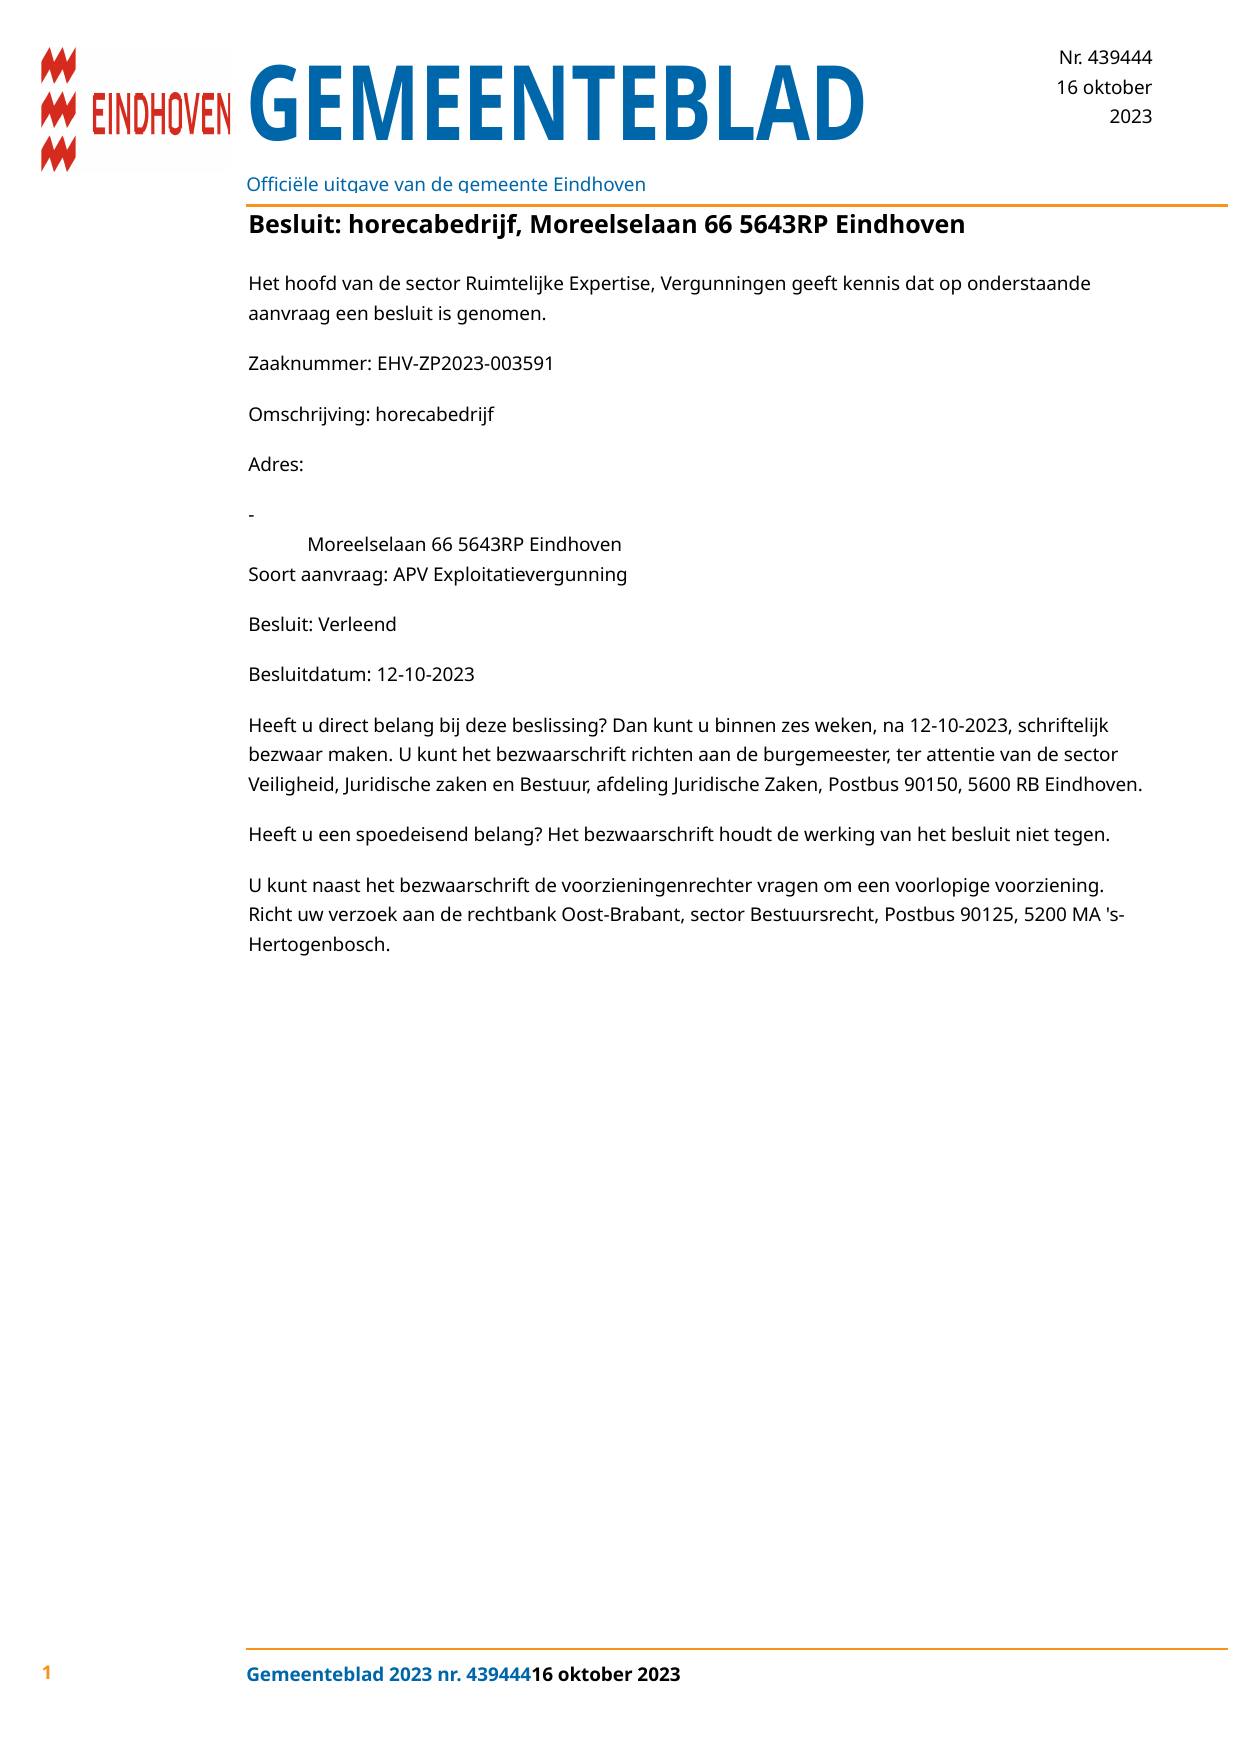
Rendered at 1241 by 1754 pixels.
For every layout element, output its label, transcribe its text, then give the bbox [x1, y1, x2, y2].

text Zaaknummer: EHV-ZP2023-003591 [248, 350, 1152, 376]
picture [41, 47, 231, 172]
text Heeft u een spoedeisend belang? Het bezwaarschrift houdt de werking van het besluit niet tegen. [248, 822, 1152, 847]
text Besluitdatum: 12-10-2023 [248, 662, 1152, 687]
text Besluit: horecabedrijf, Moreelselaan 66 5643RP Eindhoven [248, 207, 1152, 241]
text U kunt naast het bezwaarschrift de voorzieningenrechter vragen om een voorlopige voorziening. Richt uw verzoek aan de rechtbank Oost-Brabant, sector Bestuursrecht, Postbus 90125, 5200 MA 's-Hertogenbosch. [248, 872, 1152, 957]
text Adres: [248, 451, 1152, 477]
list Moreelselaan 66 5643RP Eindhoven [248, 531, 1152, 557]
text Soort aanvraag: APV Exploitatievergunning [248, 561, 1152, 586]
text Het hoofd van de sector Ruimtelijke Expertise, Vergunningen geeft kennis dat op onderstaande aanvraag een besluit is genomen. [248, 270, 1152, 326]
text Heeft u direct belang bij deze beslissing? Dan kunt u binnen zes weken, na 12-10-2023, schriftelijk bezwaar maken. U kunt het bezwaarschrift richten aan de burgemeester, ter attentie van de sector Veiligheid, Juridische zaken en Bestuur, afdeling Juridische Zaken, Postbus 90150, 5600 RB Eindhoven. [248, 712, 1152, 797]
text Omschrijving: horecabedrijf [248, 401, 1152, 426]
text Besluit: Verleend [248, 611, 1152, 637]
